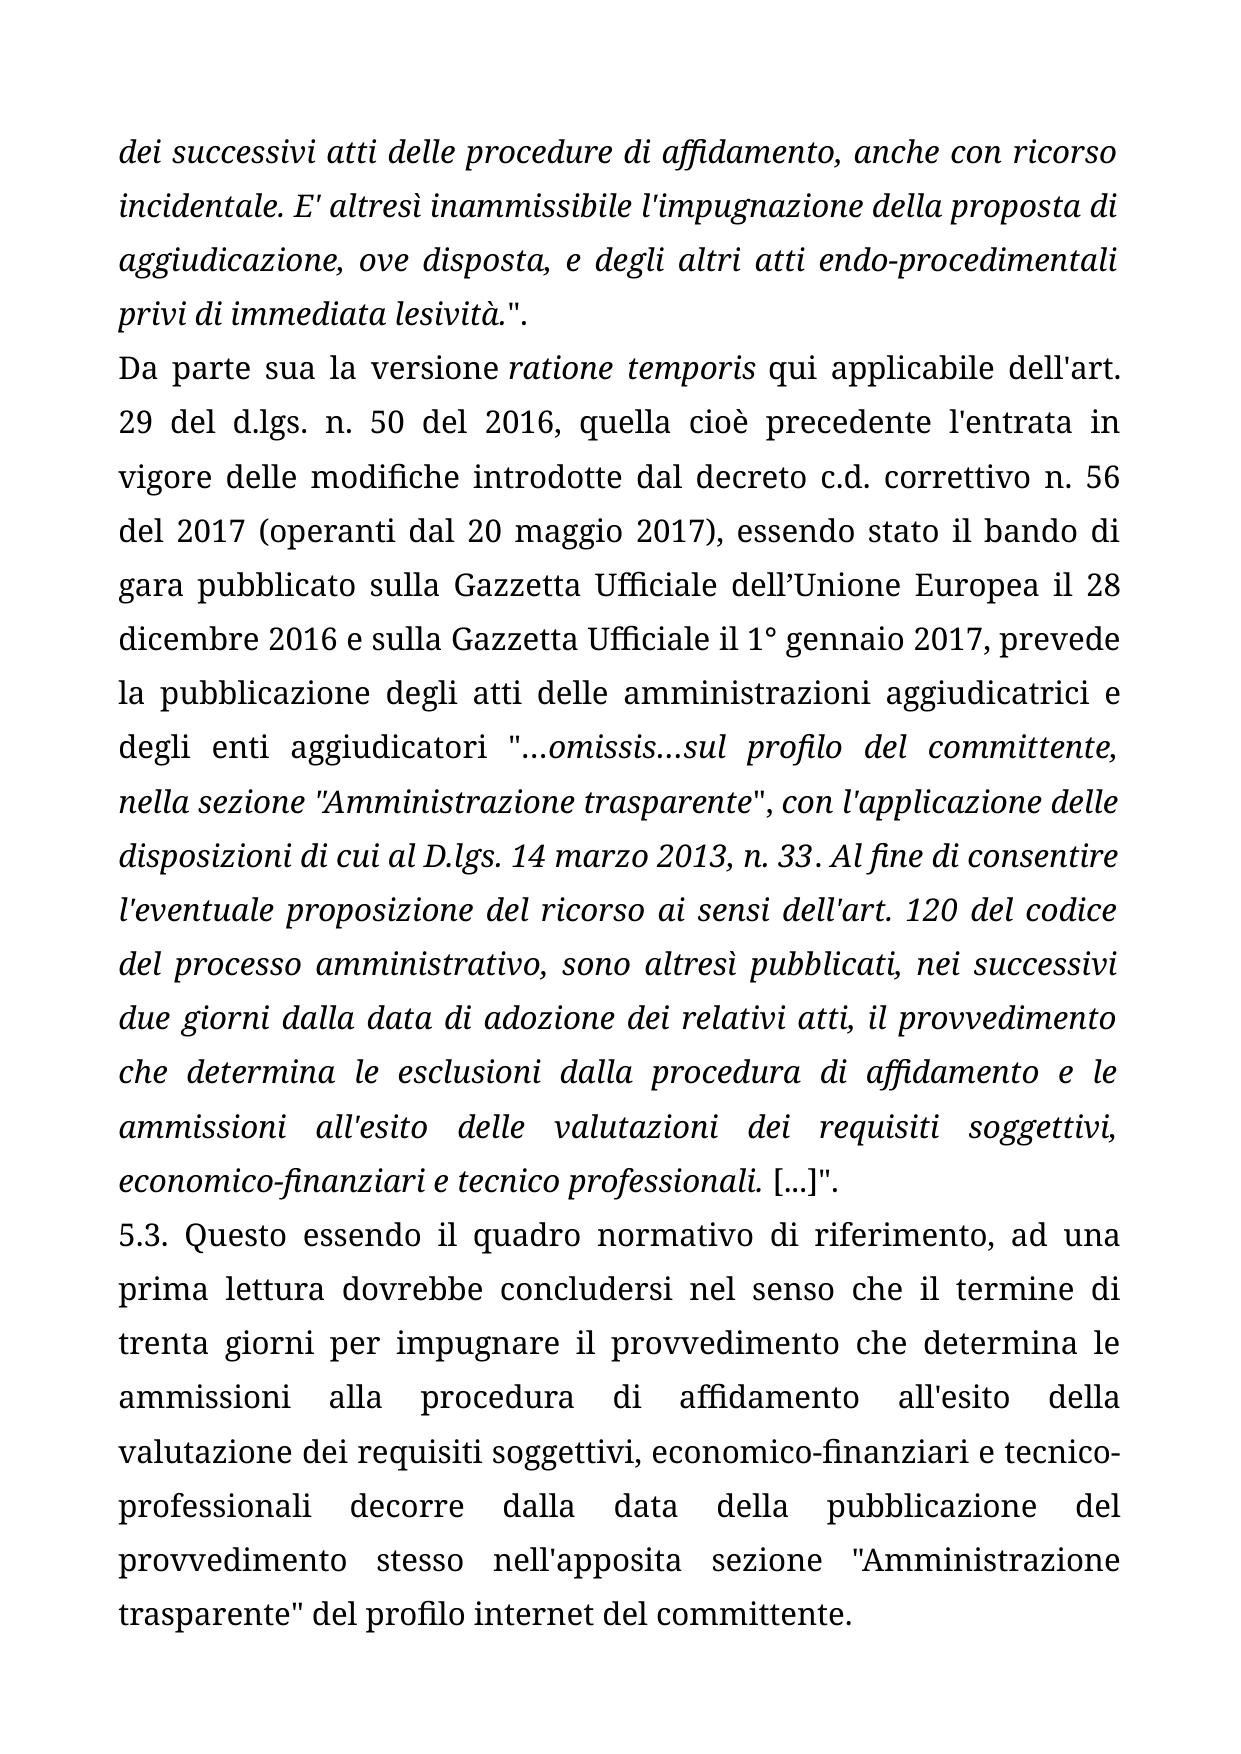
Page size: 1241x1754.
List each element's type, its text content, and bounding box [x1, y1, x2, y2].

text dei successivi atti delle procedure di affidamento, anche con ricorso incidentale. E' altresì inammissibile l'impugnazione della proposta di aggiudicazione, ove disposta, e degli altri atti endo-procedimentali privi di immediata lesività.". [118, 118, 1122, 335]
text Da parte sua la versione ratione temporis qui applicabile dell'art. 29 del d.lgs. n. 50 del 2016, quella cioè precedente l'entrata in vigore delle modifiche introdotte dal decreto c.d. correttivo n. 56 del 2017 (operanti dal 20 maggio 2017), essendo stato il bando di gara pubblicato sulla Gazzetta Ufficiale dell’Unione Europea il 28 dicembre 2016 e sulla Gazzetta Ufficiale il 1° gennaio 2017, prevede la pubblicazione degli atti delle amministrazioni aggiudicatrici e degli enti aggiudicatori "…omissis…sul profilo del committente, nella sezione "Amministrazione trasparente", con l'applicazione delle disposizioni di cui al D.lgs. 14 marzo 2013, n. 33. Al fine di consentire l'eventuale proposizione del ricorso ai sensi dell'art. 120 del codice del processo amministrativo, sono altresì pubblicati, nei successivi due giorni dalla data di adozione dei relativi atti, il provvedimento che determina le esclusioni dalla procedura di affidamento e le ammissioni all'esito delle valutazioni dei requisiti soggettivi, economico-finanziari e tecnico professionali. [...]". [118, 335, 1122, 1201]
text 5.3. Questo essendo il quadro normativo di riferimento, ad una prima lettura dovrebbe concludersi nel senso che il termine di trenta giorni per impugnare il provvedimento che determina le ammissioni alla procedura di affidamento all'esito della valutazione dei requisiti soggettivi, economico-finanziari e tecnico-professionali decorre dalla data della pubblicazione del provvedimento stesso nell'apposita sezione "Amministrazione trasparente" del profilo internet del committente. [118, 1201, 1122, 1635]
